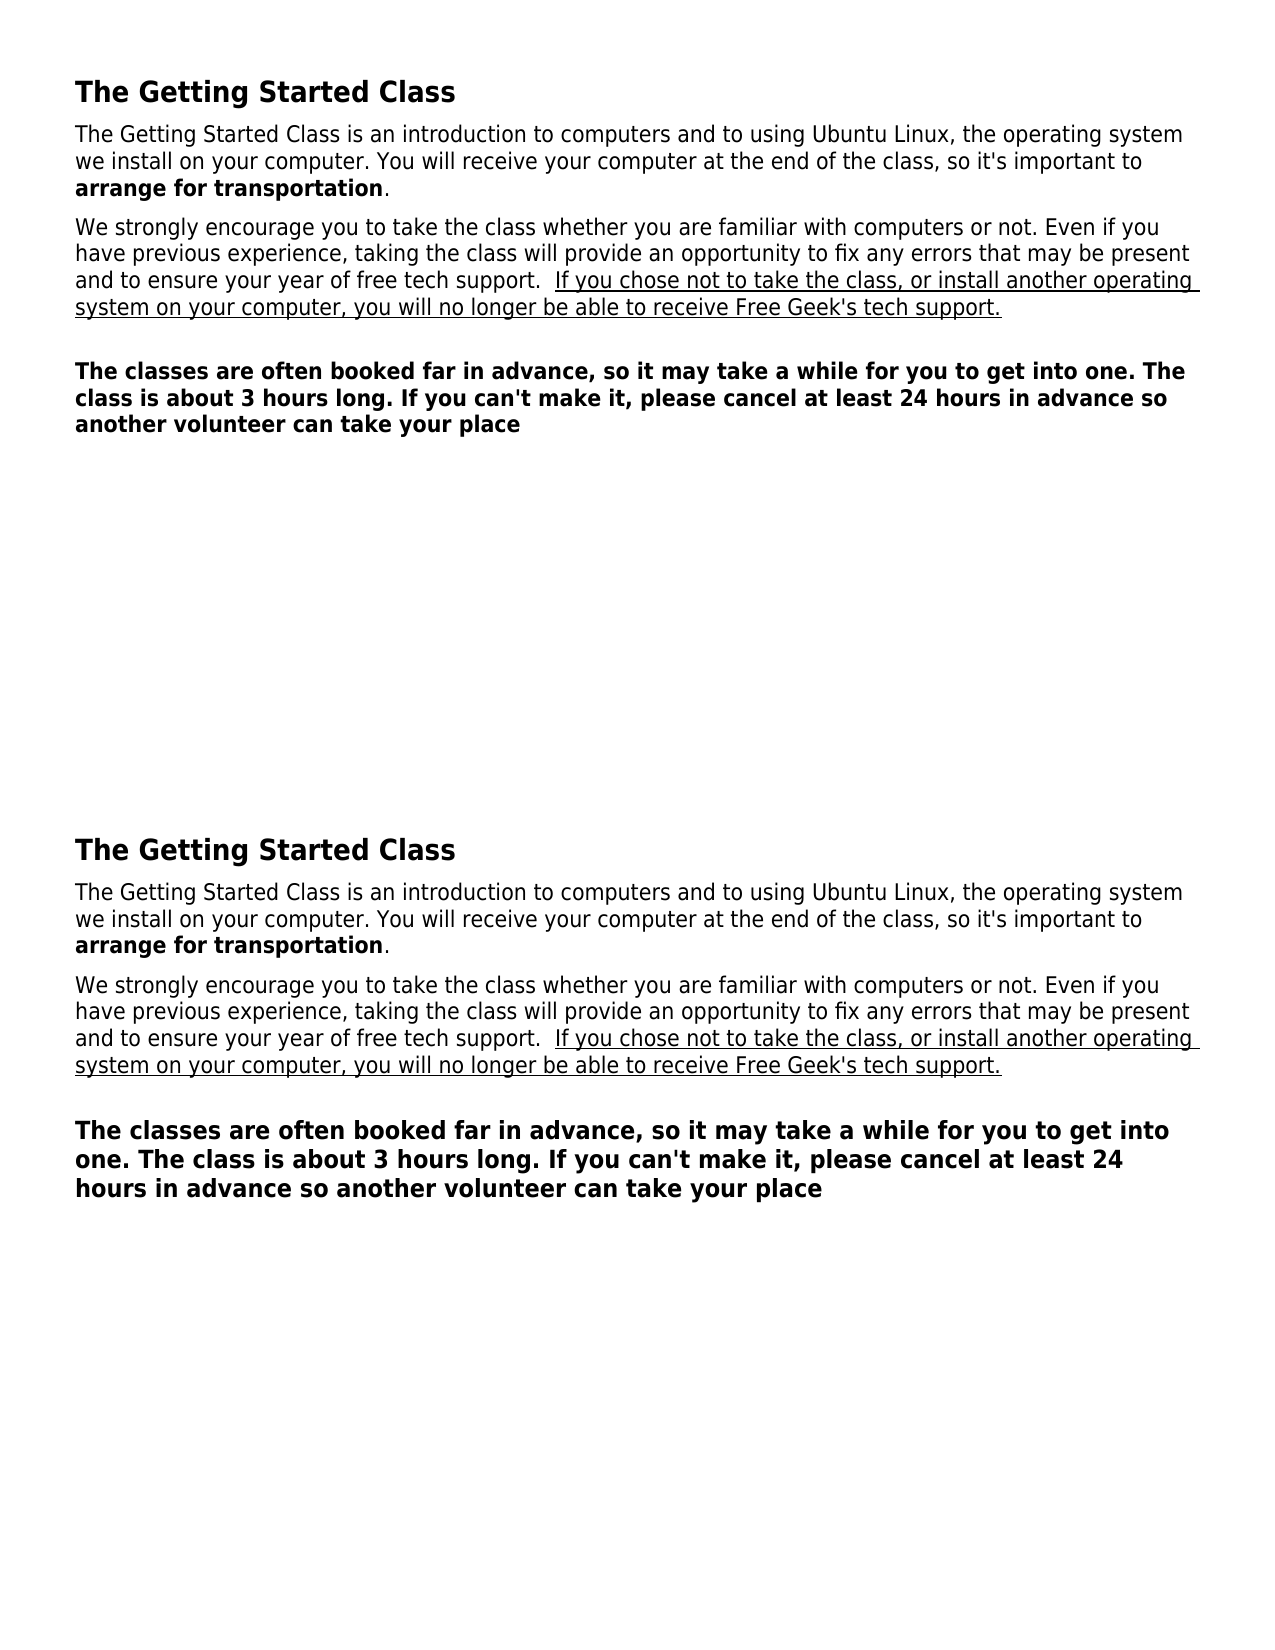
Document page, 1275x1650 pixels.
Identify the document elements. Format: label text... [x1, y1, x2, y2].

subtitle The classes are often booked far in advance, so it may take a while for you to get into one. The class is about 3 hours long. If you can't make it, please cancel at least 24 hours in advance so another volunteer can take your place [75, 1116, 1200, 1203]
subtitle The Getting Started Class [75, 75, 1200, 109]
text The Getting Started Class is an introduction to computers and to using Ubuntu Linux, the operating system we install on your computer. You will receive your computer at the end of the class, so it's important to arrange for transportation. [75, 121, 1200, 201]
text We strongly encourage you to take the class whether you are familiar with computers or not. Even if you have previous experience, taking the class will provide an opportunity to fix any errors that may be present and to ensure your year of free tech support. If you chose not to take the class, or install another operating system on your computer, you will no longer be able to receive Free Geek's tech support. [75, 214, 1200, 321]
subtitle The classes are often booked far in advance, so it may take a while for you to get into one. The class is about 3 hours long. If you can't make it, please cancel at least 24 hours in advance so another volunteer can take your place [75, 358, 1200, 438]
subtitle The Getting Started Class [75, 833, 1200, 867]
text The Getting Started Class is an introduction to computers and to using Ubuntu Linux, the operating system we install on your computer. You will receive your computer at the end of the class, so it's important to arrange for transportation. [75, 879, 1200, 959]
text We strongly encourage you to take the class whether you are familiar with computers or not. Even if you have previous experience, taking the class will provide an opportunity to fix any errors that may be present and to ensure your year of free tech support. If you chose not to take the class, or install another operating system on your computer, you will no longer be able to receive Free Geek's tech support. [75, 972, 1200, 1078]
